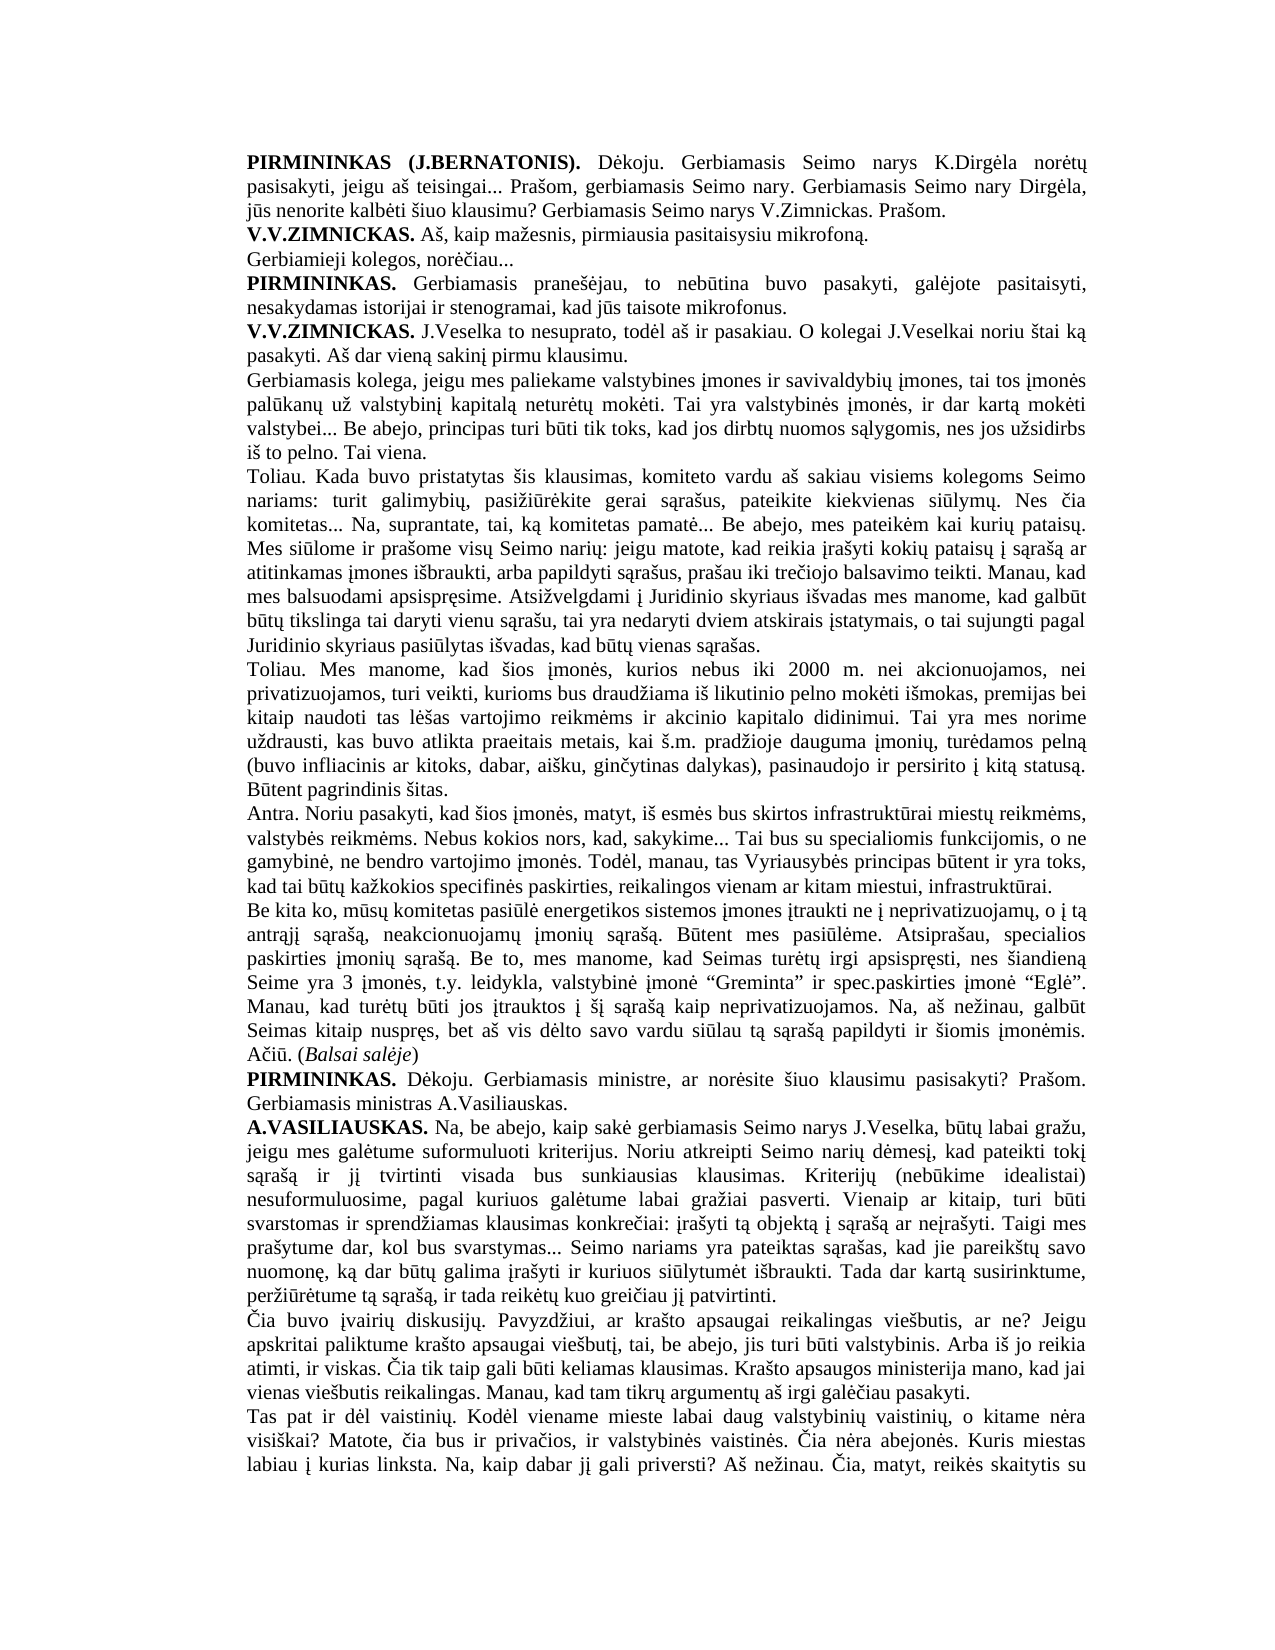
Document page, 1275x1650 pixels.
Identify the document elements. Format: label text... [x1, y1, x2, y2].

text Toliau. Mes manome, kad šios įmonės, kurios nebus iki 2000 m. nei akcionuojamos, nei privatizuojamos, turi veikti, kurioms bus draudžiama iš likutinio pelno mokėti išmokas, premijas bei kitaip naudoti tas lėšas vartojimo reikmėms ir akcinio kapitalo didinimui. Tai yra mes norime uždrausti, kas buvo atlikta praeitais metais, kai š.m. pradžioje dauguma įmonių, turėdamos pelną (buvo infliacinis ar kitoks, dabar, aišku, ginčytinas dalykas), pasinaudojo ir persirito į kitą statusą. Būtent pagrindinis šitas. [247, 657, 1087, 801]
text A.VASILIAUSKAS. Na, be abejo, kaip sakė gerbiamasis Seimo narys J.Veselka, būtų labai gražu, jeigu mes galėtume suformuluoti kriterijus. Noriu atkreipti Seimo narių dėmesį, kad pateikti tokį sąrašą ir jį tvirtinti visada bus sunkiausias klausimas. Kriterijų (nebūkime idealistai) nesuformuluosime, pagal kuriuos galėtume labai gražiai pasverti. Vienaip ar kitaip, turi būti svarstomas ir sprendžiamas klausimas konkrečiai: įrašyti tą objektą į sąrašą ar neįrašyti. Taigi mes prašytume dar, kol bus svarstymas... Seimo nariams yra pateiktas sąrašas, kad jie pareikštų savo nuomonę, ką dar būtų galima įrašyti ir kuriuos siūlytumėt išbraukti. Tada dar kartą susirinktume, peržiūrėtume tą sąrašą, ir tada reikėtų kuo greičiau jį patvirtinti. [247, 1115, 1087, 1307]
text V.V.ZIMNICKAS. Aš, kaip mažesnis, pirmiausia pasitaisysiu mikrofoną. [247, 222, 1087, 246]
text Gerbiamieji kolegos, norėčiau... [247, 247, 1087, 271]
text V.V.ZIMNICKAS. J.Veselka to nesuprato, todėl aš ir pasakiau. O kolegai J.Veselkai noriu štai ką pasakyti. Aš dar vieną sakinį pirmu klausimu. [247, 319, 1087, 367]
text Tas pat ir dėl vaistinių. Kodėl viename mieste labai daug valstybinių vaistinių, o kitame nėra visiškai? Matote, čia bus ir privačios, ir valstybinės vaistinės. Čia nėra abejonės. Kuris miestas labiau į kurias linksta. Na, kaip dabar jį gali priversti? Aš nežinau. Čia, matyt, reikės skaitytis su [247, 1404, 1087, 1476]
text Gerbiamasis kolega, jeigu mes paliekame valstybines įmones ir savivaldybių įmones, tai tos įmonės palūkanų už valstybinį kapitalą neturėtų mokėti. Tai yra valstybinės įmonės, ir dar kartą mokėti valstybei... Be abejo, principas turi būti tik toks, kad jos dirbtų nuomos sąlygomis, nes jos užsidirbs iš to pelno. Tai viena. [247, 368, 1087, 464]
text PIRMININKAS. Dėkoju. Gerbiamasis ministre, ar norėsite šiuo klausimu pasisakyti? Prašom. Gerbiamasis ministras A.Vasiliauskas. [247, 1066, 1087, 1114]
text Čia buvo įvairių diskusijų. Pavyzdžiui, ar krašto apsaugai reikalingas viešbutis, ar ne? Jeigu apskritai paliktume krašto apsaugai viešbutį, tai, be abejo, jis turi būti valstybinis. Arba iš jo reikia atimti, ir viskas. Čia tik taip gali būti keliamas klausimas. Krašto apsaugos ministerija mano, kad jai vienas viešbutis reikalingas. Manau, kad tam tikrų argumentų aš irgi galėčiau pasakyti. [247, 1307, 1087, 1404]
text Toliau. Kada buvo pristatytas šis klausimas, komiteto vardu aš sakiau visiems kolegoms Seimo nariams: turit galimybių, pasižiūrėkite gerai sąrašus, pateikite kiekvienas siūlymų. Nes čia komitetas... Na, suprantate, tai, ką komitetas pamatė... Be abejo, mes pateikėm kai kurių pataisų. Mes siūlome ir prašome visų Seimo narių: jeigu matote, kad reikia įrašyti kokių pataisų į sąrašą ar atitinkamas įmones išbraukti, arba papildyti sąrašus, prašau iki trečiojo balsavimo teikti. Manau, kad mes balsuodami apsispręsime. Atsižvelgdami į Juridinio skyriaus išvadas mes manome, kad galbūt būtų tikslinga tai daryti vienu sąrašu, tai yra nedaryti dviem atskirais įstatymais, o tai sujungti pagal Juridinio skyriaus pasiūlytas išvadas, kad būtų vienas sąrašas. [247, 464, 1087, 657]
text PIRMININKAS (J.BERNATONIS). Dėkoju. Gerbiamasis Seimo narys K.Dirgėla norėtų pasisakyti, jeigu aš teisingai... Prašom, gerbiamasis Seimo nary. Gerbiamasis Seimo nary Dirgėla, jūs nenorite kalbėti šiuo klausimu? Gerbiamasis Seimo narys V.Zimnickas. Prašom. [247, 150, 1087, 222]
text Be kita ko, mūsų komitetas pasiūlė energetikos sistemos įmones įtraukti ne į neprivatizuojamų, o į tą antrąjį sąrašą, neakcionuojamų įmonių sąrašą. Būtent mes pasiūlėme. Atsiprašau, specialios paskirties įmonių sąrašą. Be to, mes manome, kad Seimas turėtų irgi apsispręsti, nes šiandieną Seime yra 3 įmonės, t.y. leidykla, valstybinė įmonė “Greminta” ir spec.paskirties įmonė “Eglė”. Manau, kad turėtų būti jos įtrauktos į šį sąrašą kaip neprivatizuojamos. Na, aš nežinau, galbūt Seimas kitaip nuspręs, bet aš vis dėlto savo vardu siūlau tą sąrašą papildyti ir šiomis įmonėmis. Ačiū. (Balsai salėje) [247, 898, 1087, 1066]
text Antra. Noriu pasakyti, kad šios įmonės, matyt, iš esmės bus skirtos infrastruktūrai miestų reikmėms, valstybės reikmėms. Nebus kokios nors, kad, sakykime... Tai bus su specialiomis funkcijomis, o ne gamybinė, ne bendro vartojimo įmonės. Todėl, manau, tas Vyriausybės principas būtent ir yra toks, kad tai būtų kažkokios specifinės paskirties, reikalingos vienam ar kitam miestui, infrastruktūrai. [247, 801, 1087, 898]
text PIRMININKAS. Gerbiamasis pranešėjau, to nebūtina buvo pasakyti, galėjote pasitaisyti, nesakydamas istorijai ir stenogramai, kad jūs taisote mikrofonus. [247, 271, 1087, 319]
